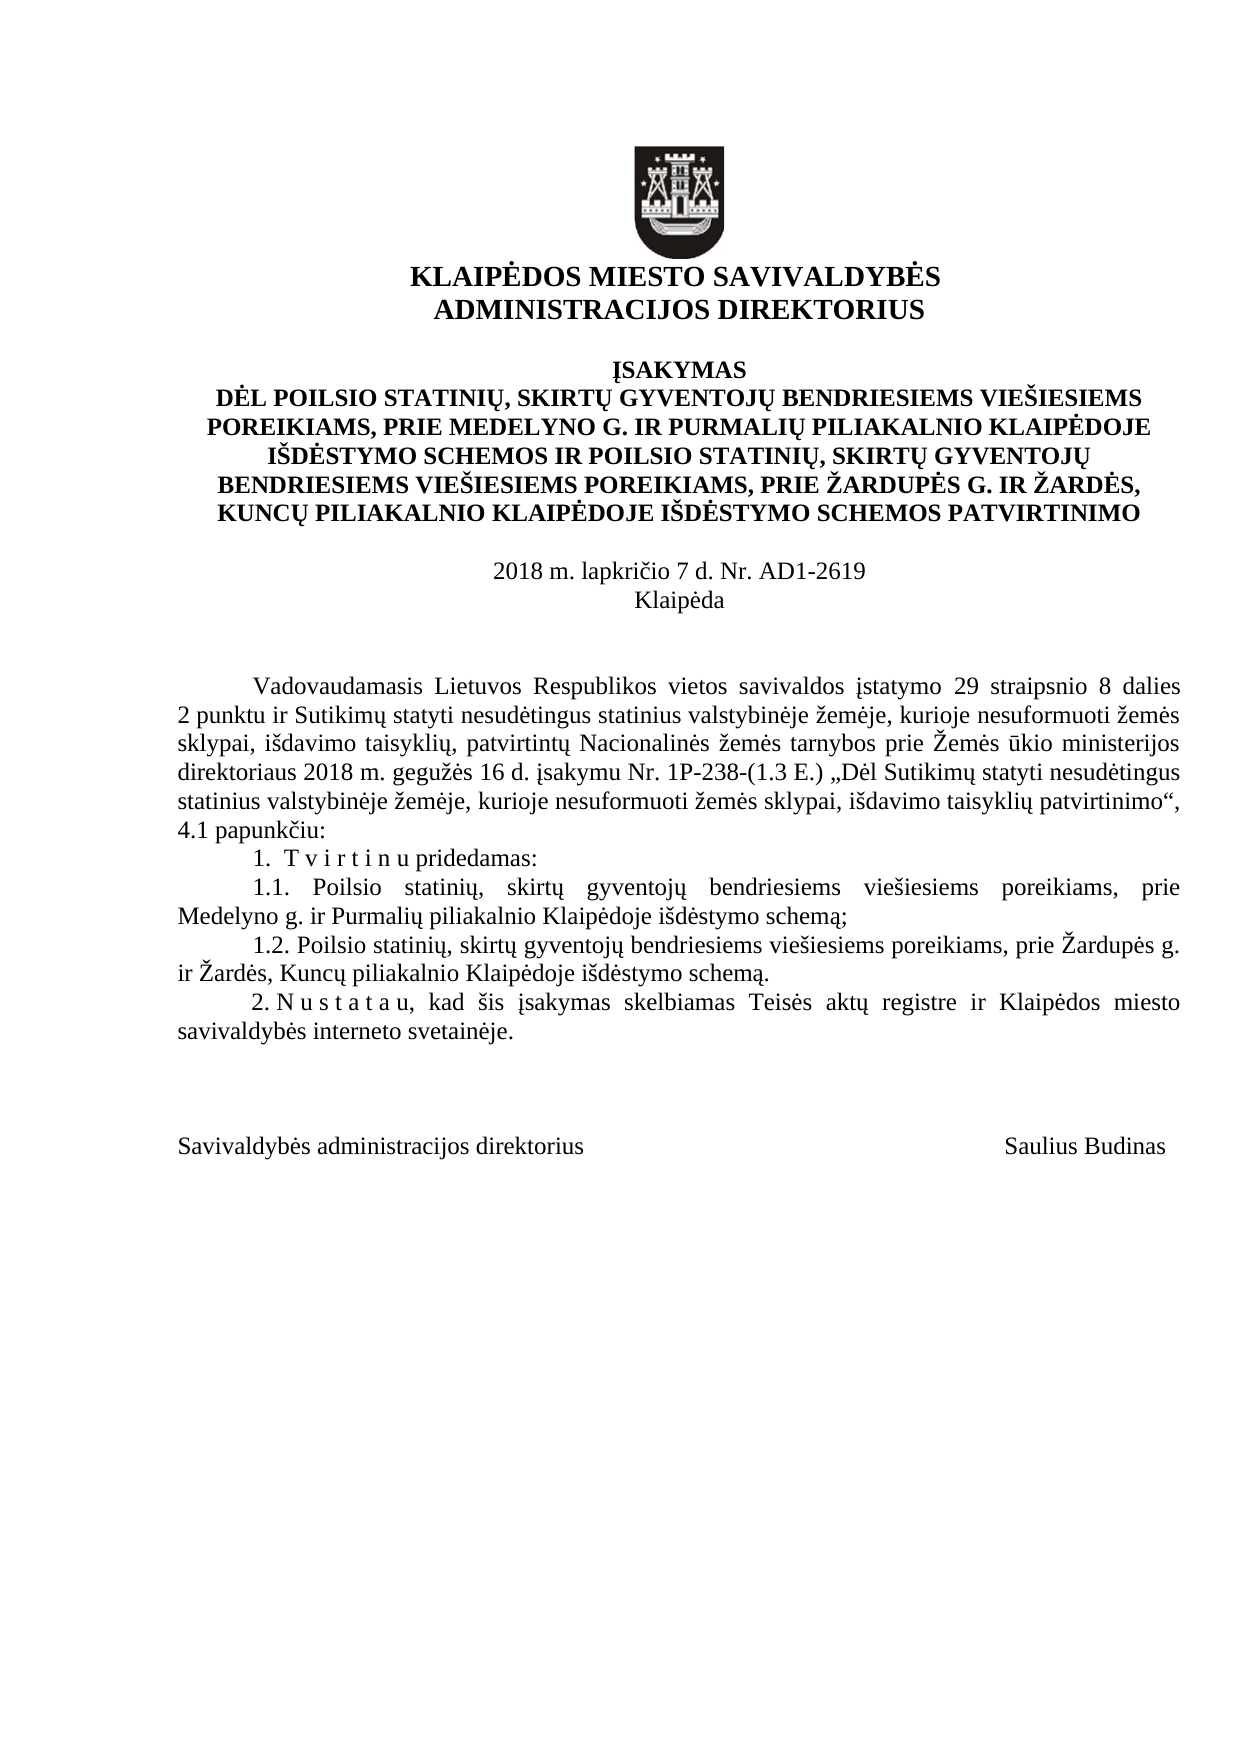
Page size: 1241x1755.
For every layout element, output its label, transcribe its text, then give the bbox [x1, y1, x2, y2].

text 1.1. Poilsio statinių, skirtų gyventojų bendriesiems viešiesiems poreikiams, prie Medelyno g. ir Purmalių piliakalnio Klaipėdoje išdėstymo schemą; [177, 872, 1181, 930]
text 1. Tvirtinu pridedamas: [177, 843, 1181, 872]
text Vadovaudamasis Lietuvos Respublikos vietos savivaldos įstatymo 29 straipsnio 8 dalies 2 punktu ir Sutikimų statyti nesudėtingus statinius valstybinėje žemėje, kurioje nesuformuoti žemės sklypai, išdavimo taisyklių, patvirtintų Nacionalinės žemės tarnybos prie Žemės ūkio ministerijos direktoriaus 2018 m. gegužės 16 d. įsakymu Nr. 1P-238-(1.3 E.) „Dėl Sutikimų statyti nesudėtingus statinius valstybinėje žemėje, kurioje nesuformuoti žemės sklypai, išdavimo taisyklių patvirtinimo“, 4.1 papunkčiu: [177, 671, 1181, 843]
text 2. Nustatau, kad šis įsakymas skelbiamas Teisės aktų registre ir Klaipėdos miesto savivaldybės interneto svetainėje. [177, 987, 1181, 1045]
text DĖL POILSIO STATINIŲ, SKIRTŲ GYVENTOJŲ BENDRIESIEMS VIEŠIESIEMS POREIKIAMS, PRIE MEDELYNO G. IR PURMALIŲ PILIAKALNIO KLAIPĖDOJE IŠDĖSTYMO SCHEMOS ir POILSIO STATINIŲ, SKIRTŲ GYVENTOJŲ BENDRIESIEMS VIEŠIESIEMS POREIKIAMS, PRIE ŽARDUPĖS G. IR ŽARDĖS, KUNCŲ PILIAKALNIO KLAIPĖDOJE IŠDĖSTYMO SCHEMOS PATVIRTINIMO [177, 383, 1181, 527]
text Klaipėda [177, 585, 1181, 613]
text 2018 m. lapkričio 7 d. Nr. AD1-2619 [177, 556, 1181, 585]
text KLAIPĖDOS MIESTO SAVIVALDYBĖS [177, 259, 1181, 292]
text 1.2. Poilsio statinių, skirtų gyventojų bendriesiems viešiesiems poreikiams, prie Žardupės g. ir Žardės, Kuncų piliakalnio Klaipėdoje išdėstymo schemą. [177, 930, 1181, 987]
text ADMINISTRACIJOS DIREKTORIUS [177, 292, 1181, 326]
text Savivaldybės administracijos direktorius Saulius Budinas [177, 1131, 1181, 1160]
text ĮSAKYMAS [177, 355, 1181, 383]
